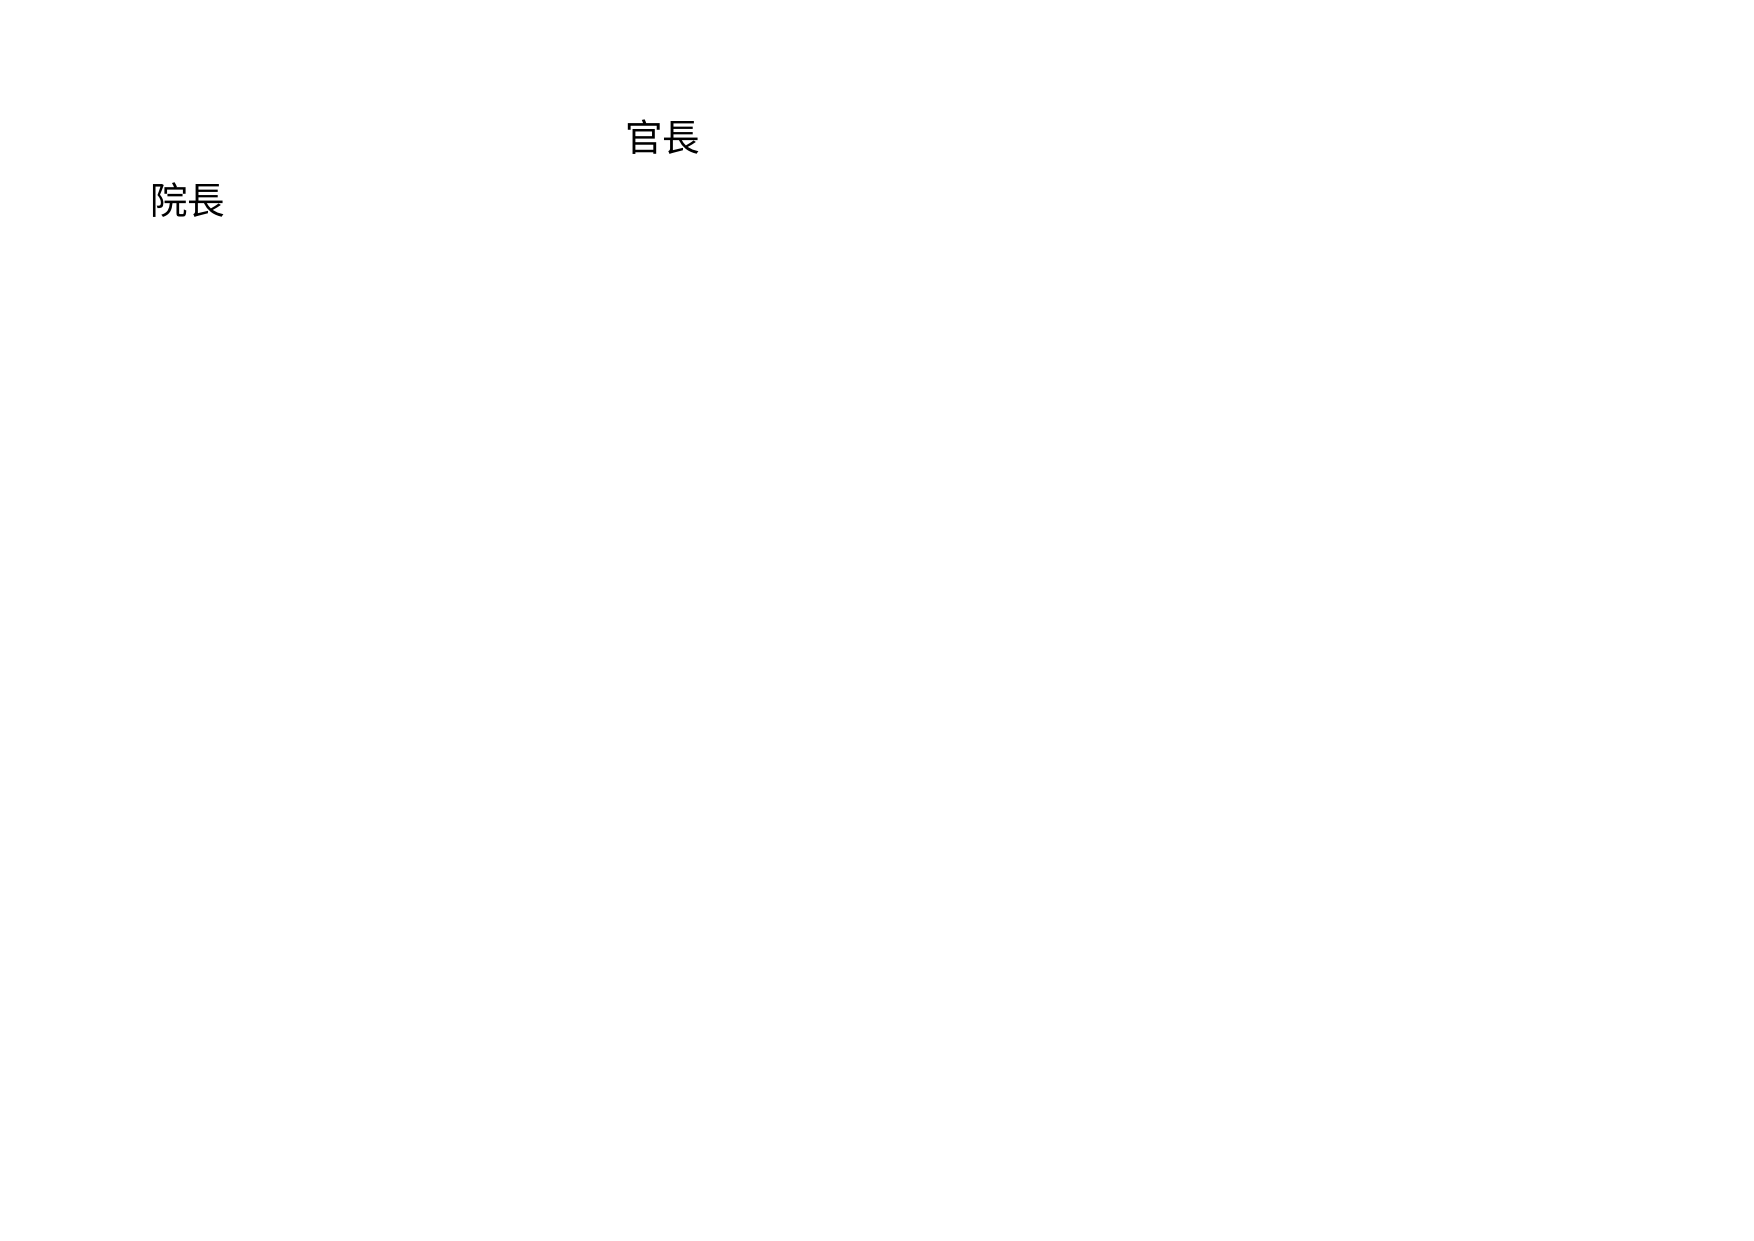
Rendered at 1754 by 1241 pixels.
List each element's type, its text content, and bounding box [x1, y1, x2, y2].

text 官長 院長 [150, 93, 1604, 218]
